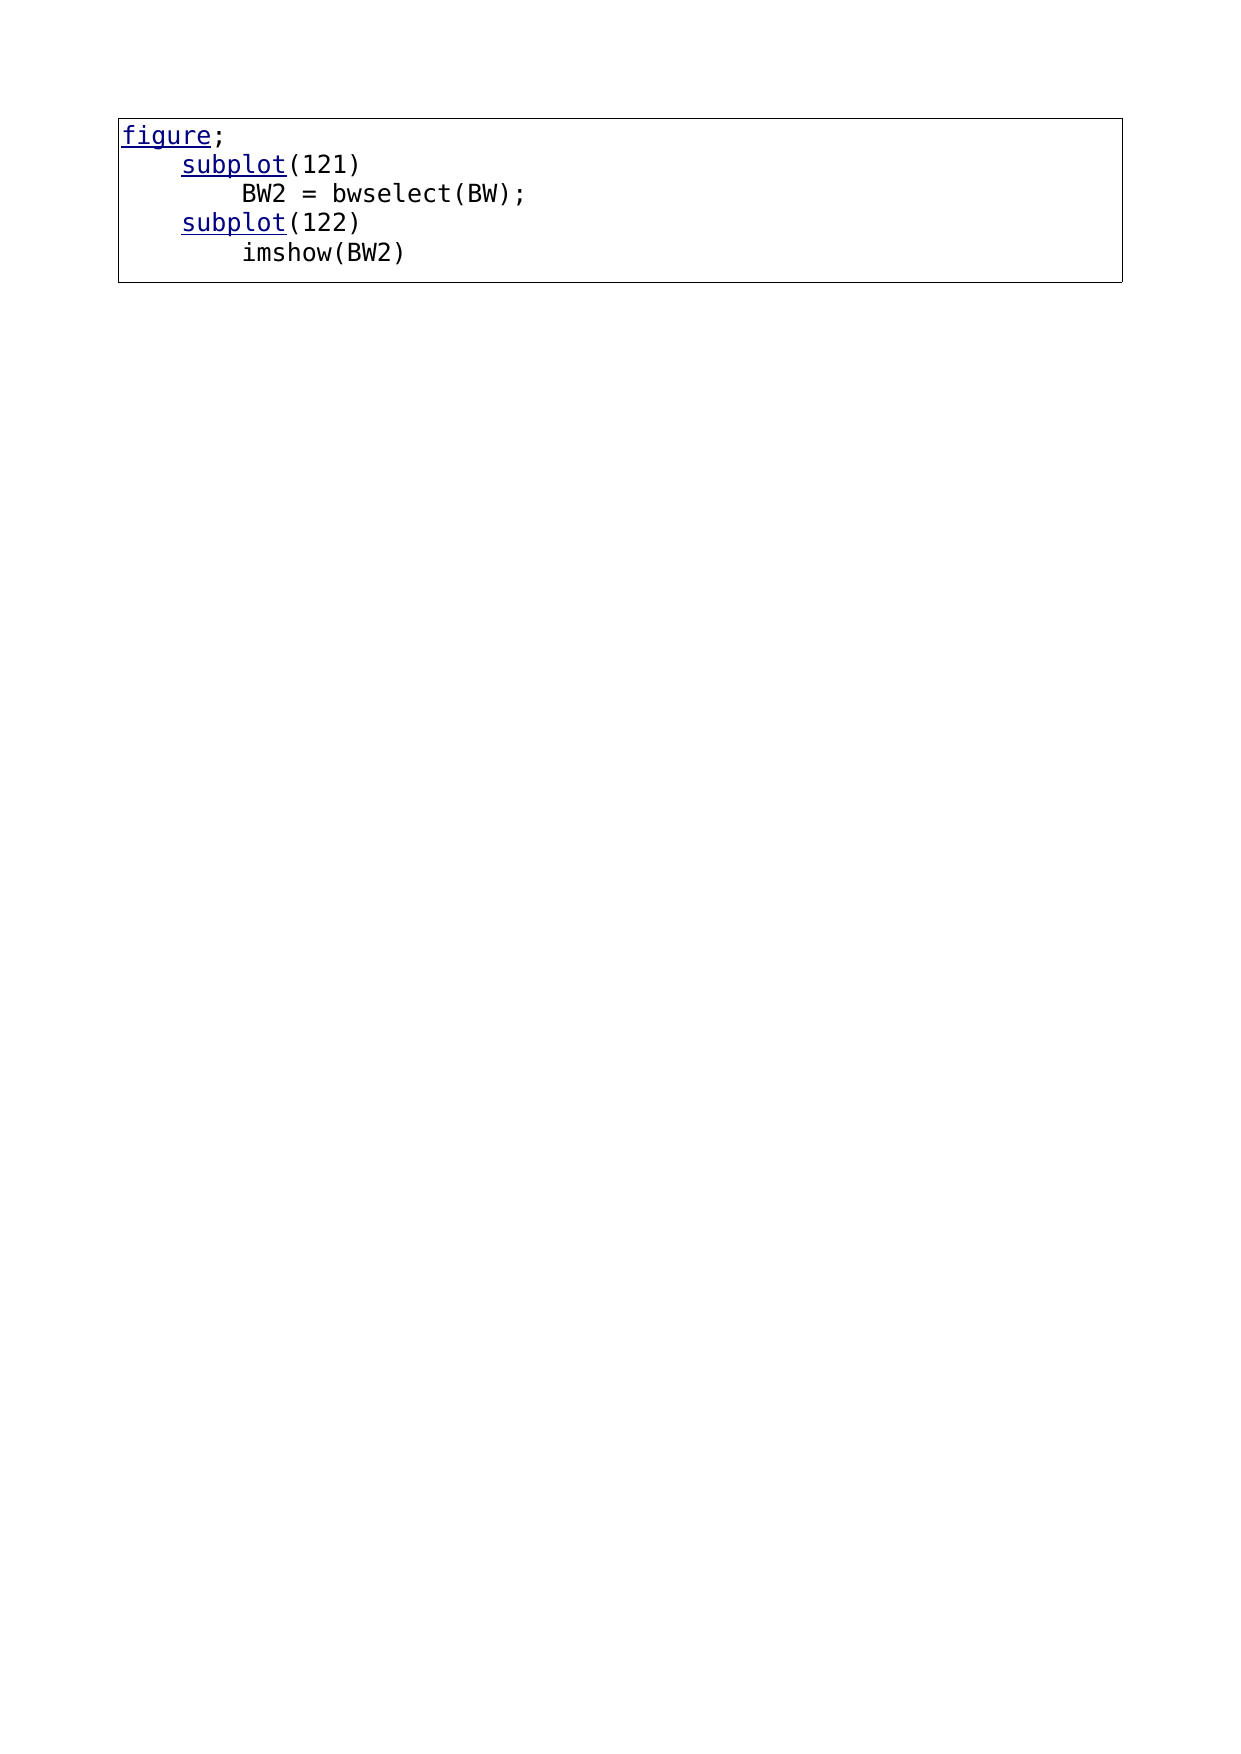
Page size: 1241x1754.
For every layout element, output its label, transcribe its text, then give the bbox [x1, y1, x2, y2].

table_header figure; subplot(121) BW2 = bwselect(BW); subplot(122) imshow(BW2) [119, 119, 1122, 282]
